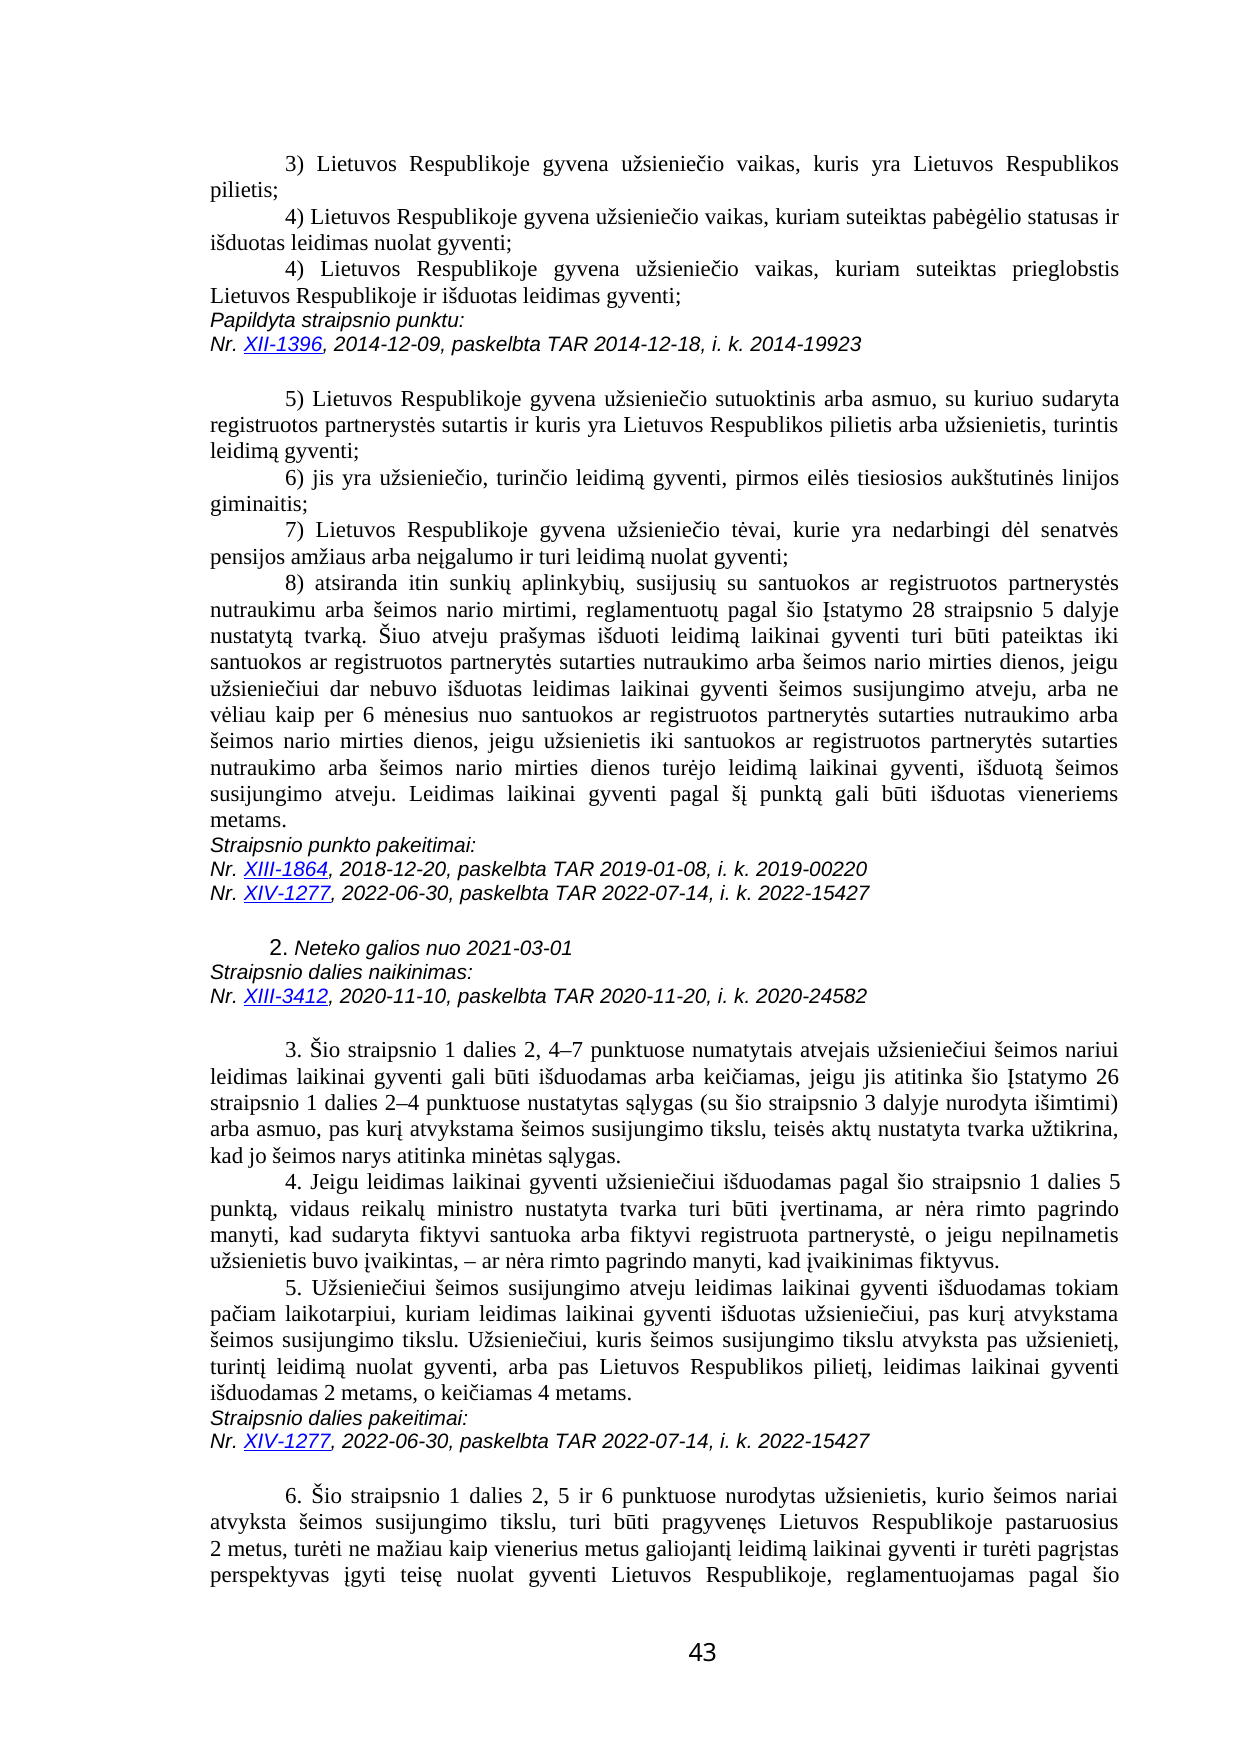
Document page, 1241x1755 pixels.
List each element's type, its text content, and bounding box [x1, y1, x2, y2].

text 5. Užsieniečiui šeimos susijungimo atveju leidimas laikinai gyventi išduodamas tokiam pačiam laikotarpiui, kuriam leidimas laikinai gyventi išduotas užsieniečiui, pas kurį atvykstama šeimos susijungimo tikslu. Užsieniečiui, kuris šeimos susijungimo tikslu atvyksta pas užsienietį, turintį leidimą nuolat gyventi, arba pas Lietuvos Respublikos pilietį, leidimas laikinai gyventi išduodamas 2 metams, o keičiamas 4 metams. [210, 1274, 1120, 1405]
text 8) atsiranda itin sunkių aplinkybių, susijusių su santuokos ar registruotos partnerystės nutraukimu arba šeimos nario mirtimi, reglamentuotų pagal šio Įstatymo 28 straipsnio 5 dalyje nustatytą tvarką. Šiuo atveju prašymas išduoti leidimą laikinai gyventi turi būti pateiktas iki santuokos ar registruotos partnerytės sutarties nutraukimo arba šeimos nario mirties dienos, jeigu užsieniečiui dar nebuvo išduotas leidimas laikinai gyventi šeimos susijungimo atveju, arba ne vėliau kaip per 6 mėnesius nuo santuokos ar registruotos partnerytės sutarties nutraukimo arba šeimos nario mirties dienos, jeigu užsienietis iki santuokos ar registruotos partnerytės sutarties nutraukimo arba šeimos nario mirties dienos turėjo leidimą laikinai gyventi, išduotą šeimos susijungimo atveju. Leidimas laikinai gyventi pagal šį punktą gali būti išduotas vieneriems metams. [210, 569, 1120, 833]
text Straipsnio dalies naikinimas: [210, 960, 1120, 984]
text Nr. XIV-1277, 2022-06-30, paskelbta TAR 2022-07-14, i. k. 2022-15427 [210, 1429, 1120, 1453]
text Nr. XII-1396, 2014-12-09, paskelbta TAR 2014-12-18, i. k. 2014-19923 [210, 332, 1120, 356]
text 4) Lietuvos Respublikoje gyvena užsieniečio vaikas, kuriam suteiktas pabėgėlio statusas ir išduotas leidimas nuolat gyventi; [210, 203, 1120, 255]
text Nr. XIV-1277, 2022-06-30, paskelbta TAR 2022-07-14, i. k. 2022-15427 [210, 881, 1120, 905]
text Papildyta straipsnio punktu: [210, 308, 1120, 332]
text 2. Neteko galios nuo 2021-03-01 [210, 933, 1120, 960]
text Straipsnio dalies pakeitimai: [210, 1405, 1120, 1429]
text 7) Lietuvos Respublikoje gyvena užsieniečio tėvai, kurie yra nedarbingi dėl senatvės pensijos amžiaus arba neįgalumo ir turi leidimą nuolat gyventi; [210, 517, 1120, 569]
text 4. Jeigu leidimas laikinai gyventi užsieniečiui išduodamas pagal šio straipsnio 1 dalies 5 punktą, vidaus reikalų ministro nustatyta tvarka turi būti įvertinama, ar nėra rimto pagrindo manyti, kad sudaryta fiktyvi santuoka arba fiktyvi registruota partnerystė, o jeigu nepilnametis užsienietis buvo įvaikintas, – ar nėra rimto pagrindo manyti, kad įvaikinimas fiktyvus. [210, 1168, 1120, 1274]
text Nr. XIII-3412, 2020-11-10, paskelbta TAR 2020-11-20, i. k. 2020-24582 [210, 984, 1120, 1008]
text 5) Lietuvos Respublikoje gyvena užsieniečio sutuoktinis arba asmuo, su kuriuo sudaryta registruotos partnerystės sutartis ir kuris yra Lietuvos Respublikos pilietis arba užsienietis, turintis leidimą gyventi; [210, 385, 1120, 464]
text 3) Lietuvos Respublikoje gyvena užsieniečio vaikas, kuris yra Lietuvos Respublikos pilietis; [210, 150, 1120, 203]
text 4) Lietuvos Respublikoje gyvena užsieniečio vaikas, kuriam suteiktas prieglobstis Lietuvos Respublikoje ir išduotas leidimas gyventi; [210, 255, 1120, 308]
text 3. Šio straipsnio 1 dalies 2, 4–7 punktuose numatytais atvejais užsieniečiui šeimos nariui leidimas laikinai gyventi gali būti išduodamas arba keičiamas, jeigu jis atitinka šio Įstatymo 26 straipsnio 1 dalies 2–4 punktuose nustatytas sąlygas (su šio straipsnio 3 dalyje nurodyta išimtimi) arba asmuo, pas kurį atvykstama šeimos susijungimo tikslu, teisės aktų nustatyta tvarka užtikrina, kad jo šeimos narys atitinka minėtas sąlygas. [210, 1036, 1120, 1168]
text 6. Šio straipsnio 1 dalies 2, 5 ir 6 punktuose nurodytas užsienietis, kurio šeimos nariai atvyksta šeimos susijungimo tikslu, turi būti pragyvenęs Lietuvos Respublikoje pastaruosius 2 metus, turėti ne mažiau kaip vienerius metus galiojantį leidimą laikinai gyventi ir turėti pagrįstas perspektyvas įgyti teisę nuolat gyventi Lietuvos Respublikoje, reglamentuojamas pagal šio [210, 1482, 1120, 1587]
text Straipsnio punkto pakeitimai: [210, 833, 1120, 857]
text 6) jis yra užsieniečio, turinčio leidimą gyventi, pirmos eilės tiesiosios aukštutinės linijos giminaitis; [210, 464, 1120, 517]
text Nr. XIII-1864, 2018-12-20, paskelbta TAR 2019-01-08, i. k. 2019-00220 [210, 857, 1120, 881]
